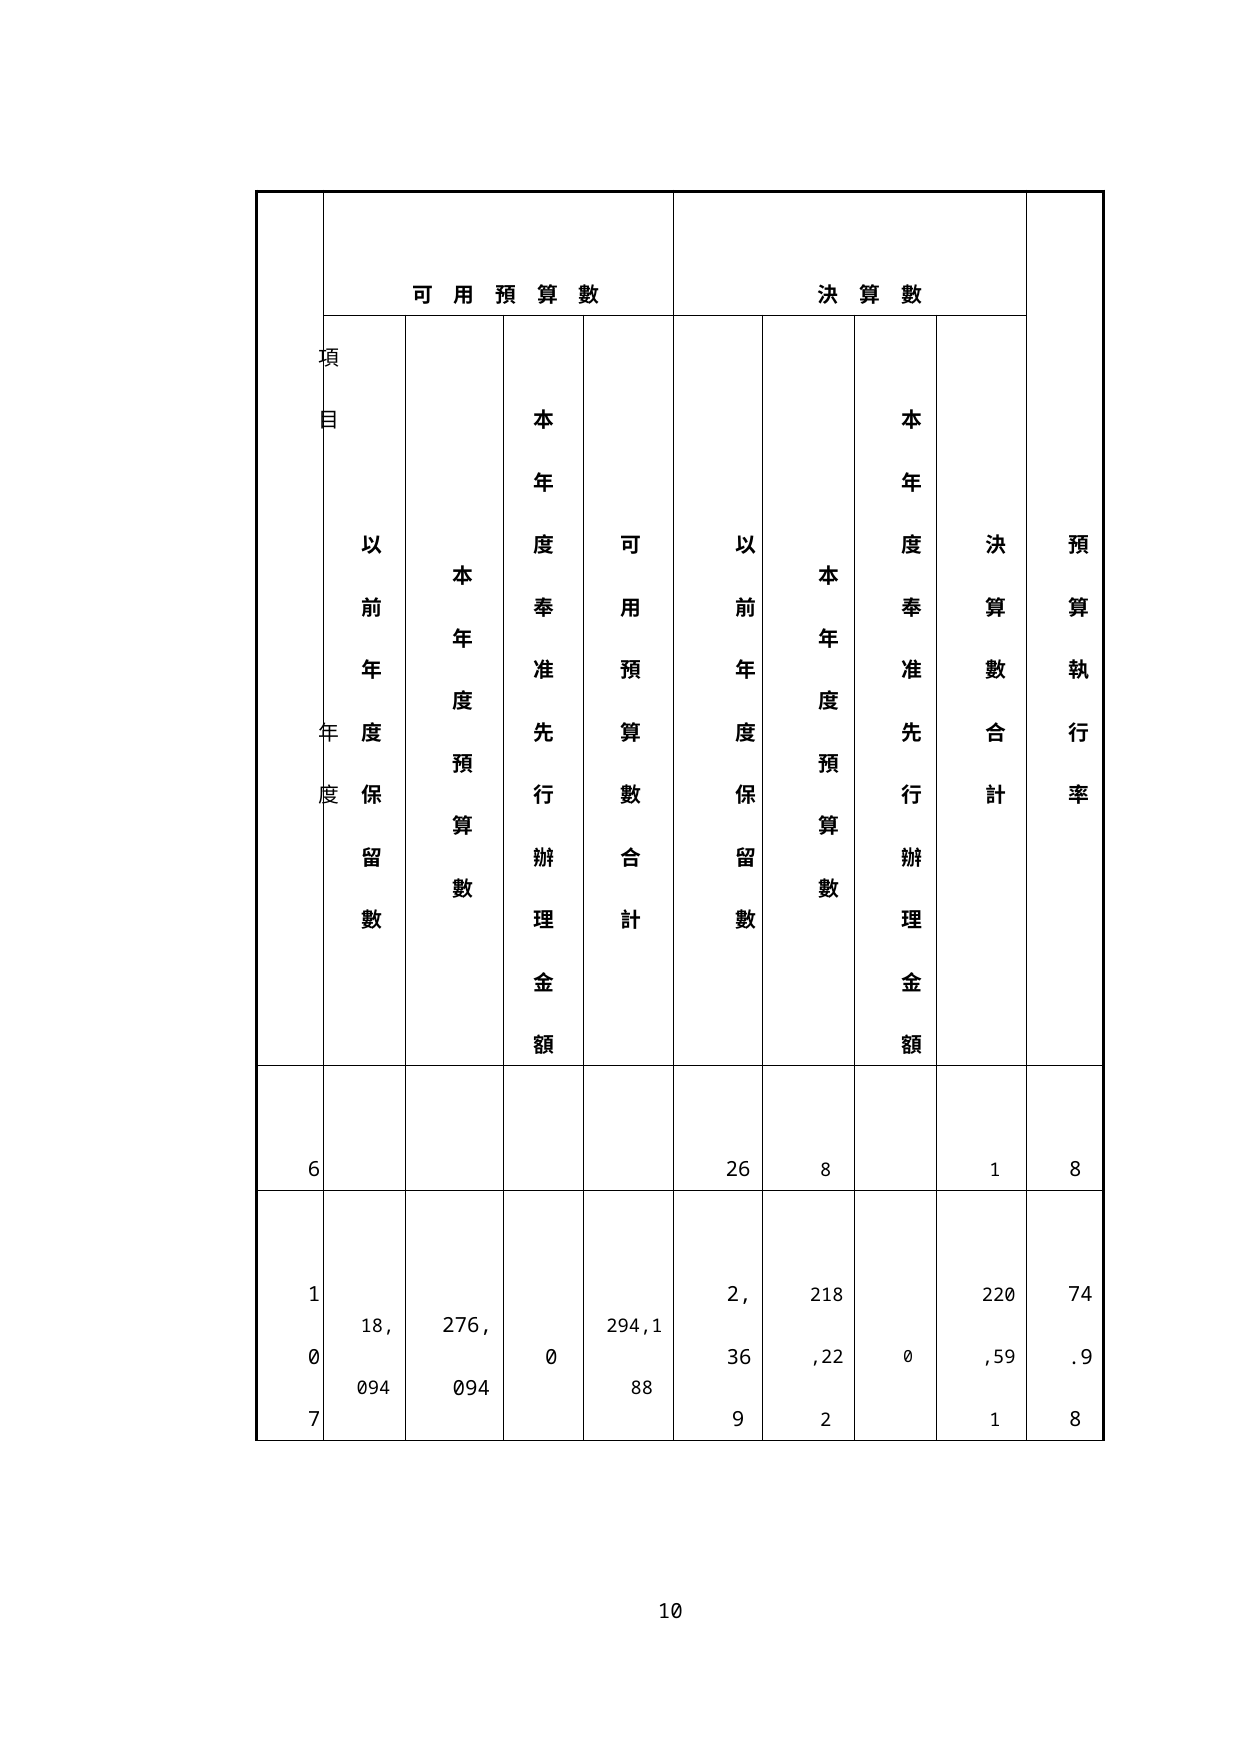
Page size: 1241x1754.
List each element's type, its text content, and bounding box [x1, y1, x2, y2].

table_cell 294,188 [584, 1191, 673, 1439]
table_cell 18,094 [324, 1191, 405, 1439]
table_cell 74.98 [1027, 1191, 1102, 1439]
table_cell 8 [1027, 1066, 1102, 1189]
table_cell 6 [258, 1066, 323, 1189]
table_cell 以前年度保留數 [674, 316, 762, 1064]
table_cell 276,094 [406, 1191, 503, 1439]
table_cell [855, 1066, 936, 1189]
table_cell 以前年度保留數 [324, 316, 405, 1064]
table_header 決算數 [674, 193, 1026, 314]
table_cell [324, 1066, 405, 1189]
table_cell [504, 1066, 583, 1189]
table_cell 8 [763, 1066, 854, 1189]
table_cell [406, 1066, 503, 1189]
table_header 項目 年度 [258, 193, 323, 1064]
table_cell 決算數合計 [937, 316, 1026, 1064]
table_cell 220,591 [937, 1191, 1026, 1439]
table_header 預算執行率 [1027, 193, 1102, 1064]
table_cell 1 [937, 1066, 1026, 1189]
table_cell 本年度奉准先行辦理金額 [855, 316, 936, 1064]
table_header 可用預算數 [324, 193, 673, 314]
table_cell 本年度預算數 [763, 316, 854, 1064]
table_cell 本年度奉准先行辦理金額 [504, 316, 583, 1064]
table_cell 本年度預算數 [406, 316, 503, 1064]
table_cell 26 [674, 1066, 762, 1189]
table_cell 107 [258, 1191, 323, 1439]
table_cell 218,222 [763, 1191, 854, 1439]
table_cell [584, 1066, 673, 1189]
table_cell 0 [504, 1191, 583, 1439]
table_cell 0 [855, 1191, 936, 1439]
table_cell 可用預算數合計 [584, 316, 673, 1064]
table_cell 2,369 [674, 1191, 762, 1439]
